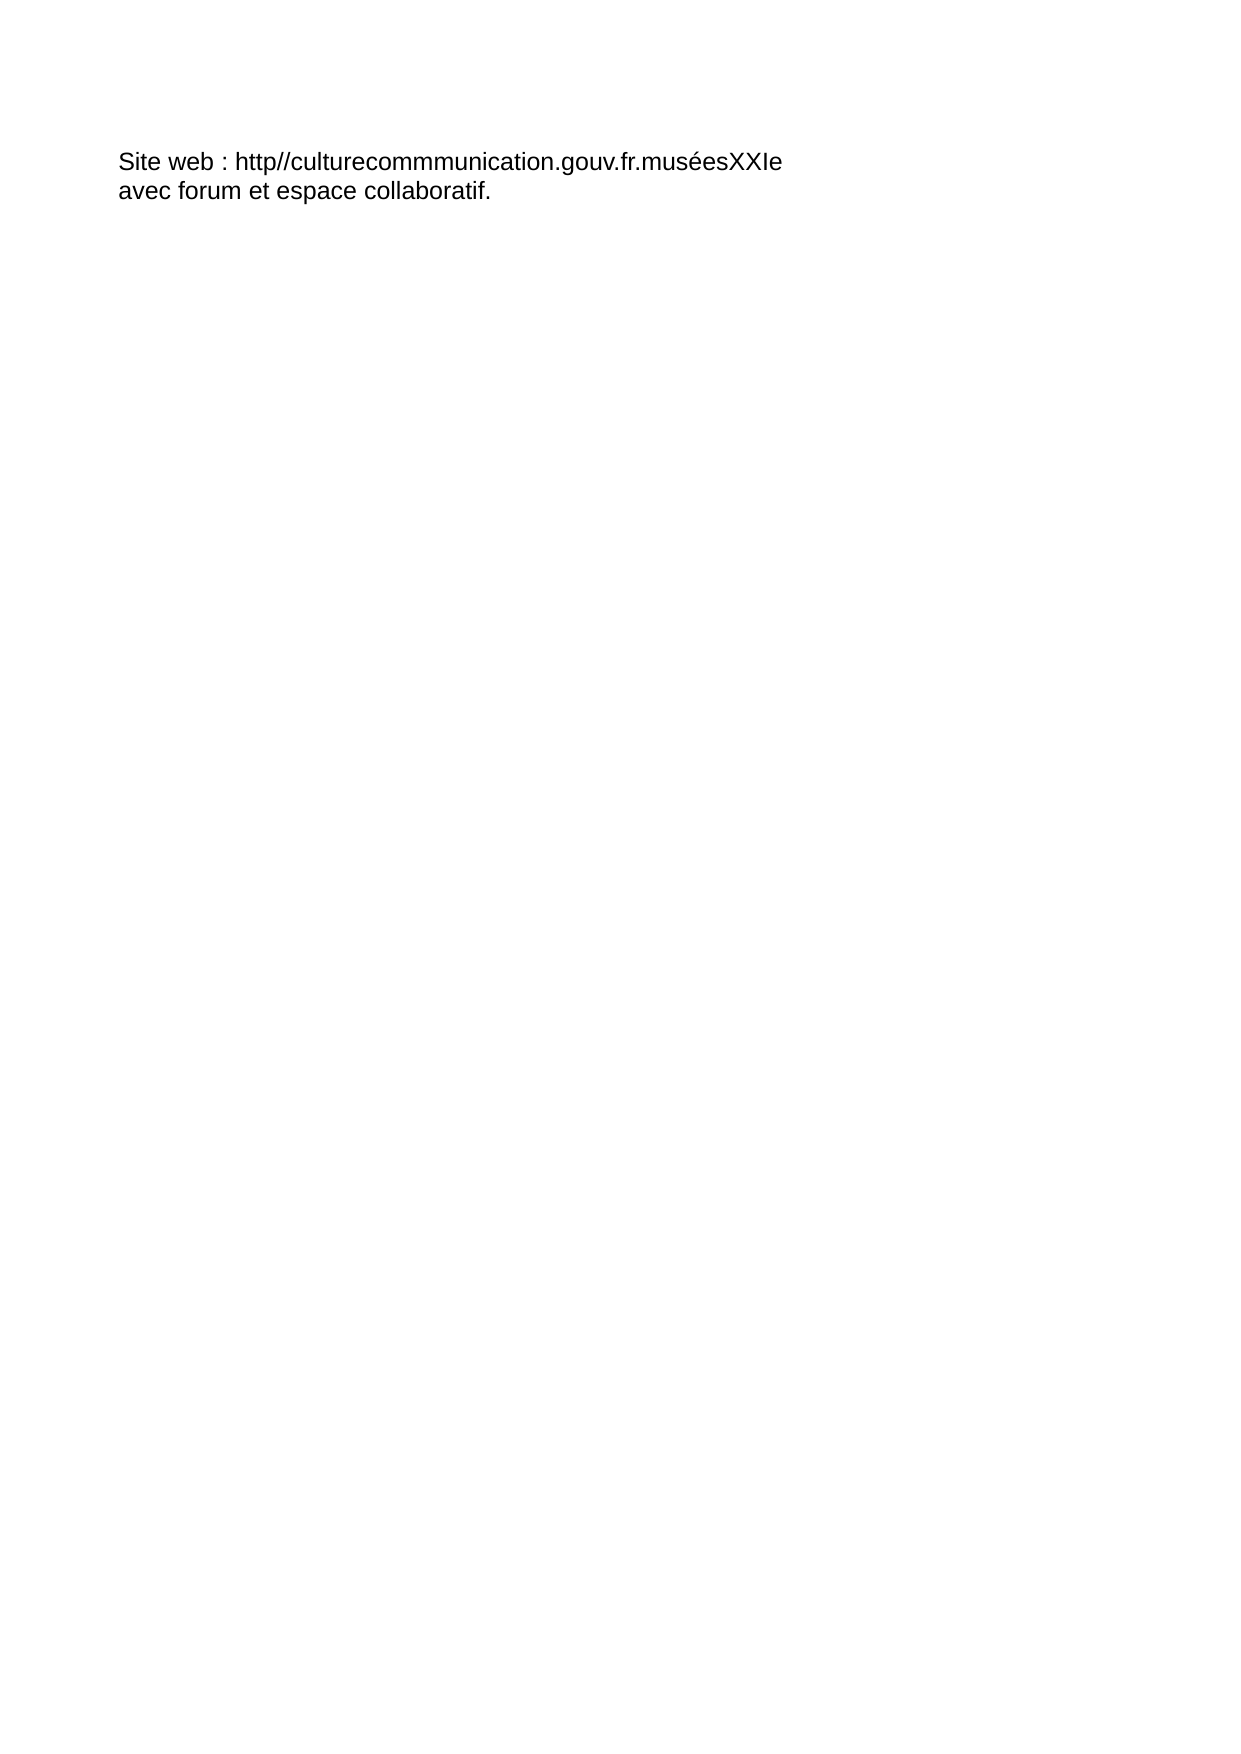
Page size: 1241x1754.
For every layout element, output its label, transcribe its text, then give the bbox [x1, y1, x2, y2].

text avec forum et espace collaboratif. [118, 176, 1122, 204]
text Site web : http//culturecommmunication.gouv.fr.muséesXXIe [118, 147, 1122, 176]
